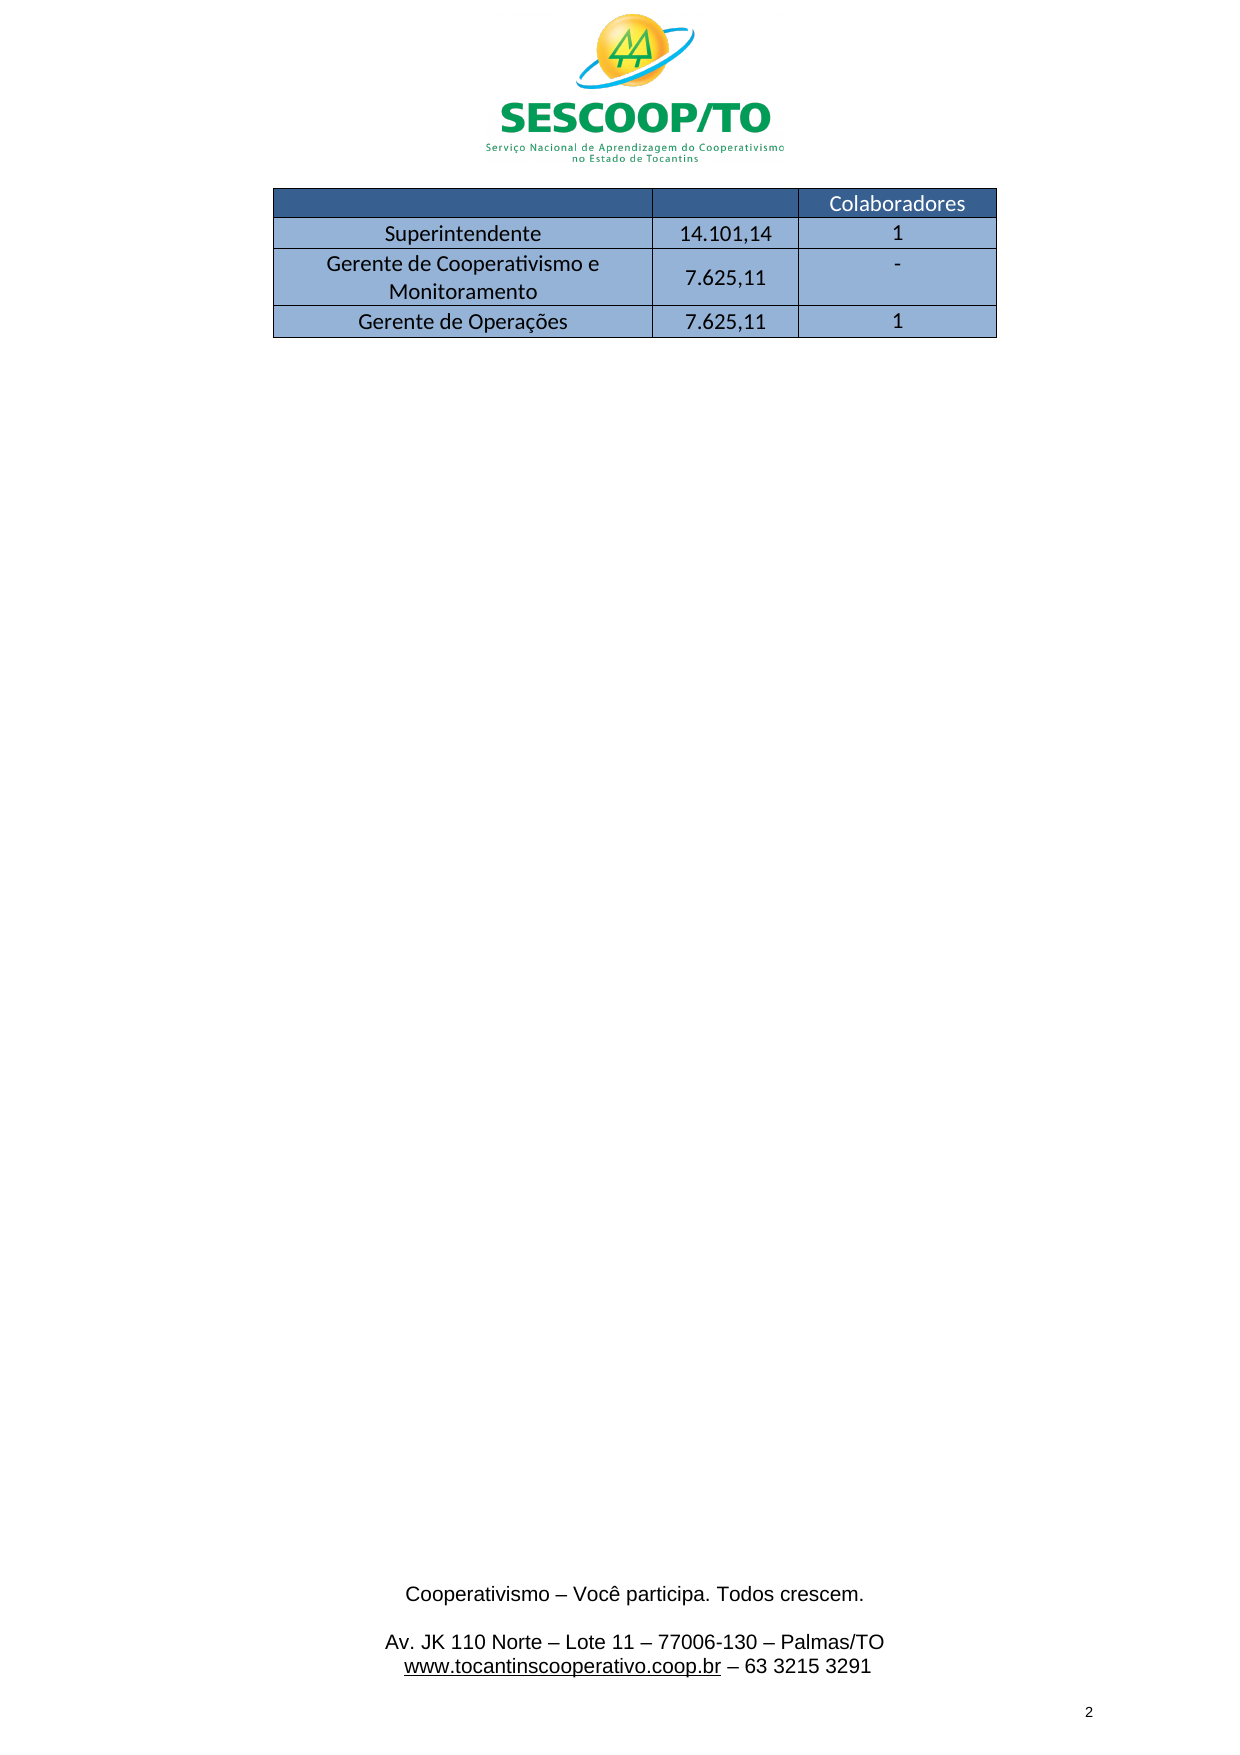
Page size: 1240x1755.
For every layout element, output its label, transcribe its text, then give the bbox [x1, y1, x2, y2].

table_cell Gerente de Operações [274, 306, 652, 337]
table_cell 1 [799, 218, 996, 248]
table_cell - [799, 249, 996, 305]
table_cell 1 [799, 306, 996, 337]
table_header Colaboradores [799, 189, 996, 217]
table_cell Superintendente [274, 218, 652, 248]
table_cell 14.101,14 [653, 218, 798, 248]
table_cell Gerente de Cooperativismo e Monitoramento [274, 249, 652, 305]
table_header [653, 189, 798, 217]
table_cell 7.625,11 [653, 306, 798, 337]
table_cell 7.625,11 [653, 249, 798, 305]
table_header [274, 189, 652, 217]
